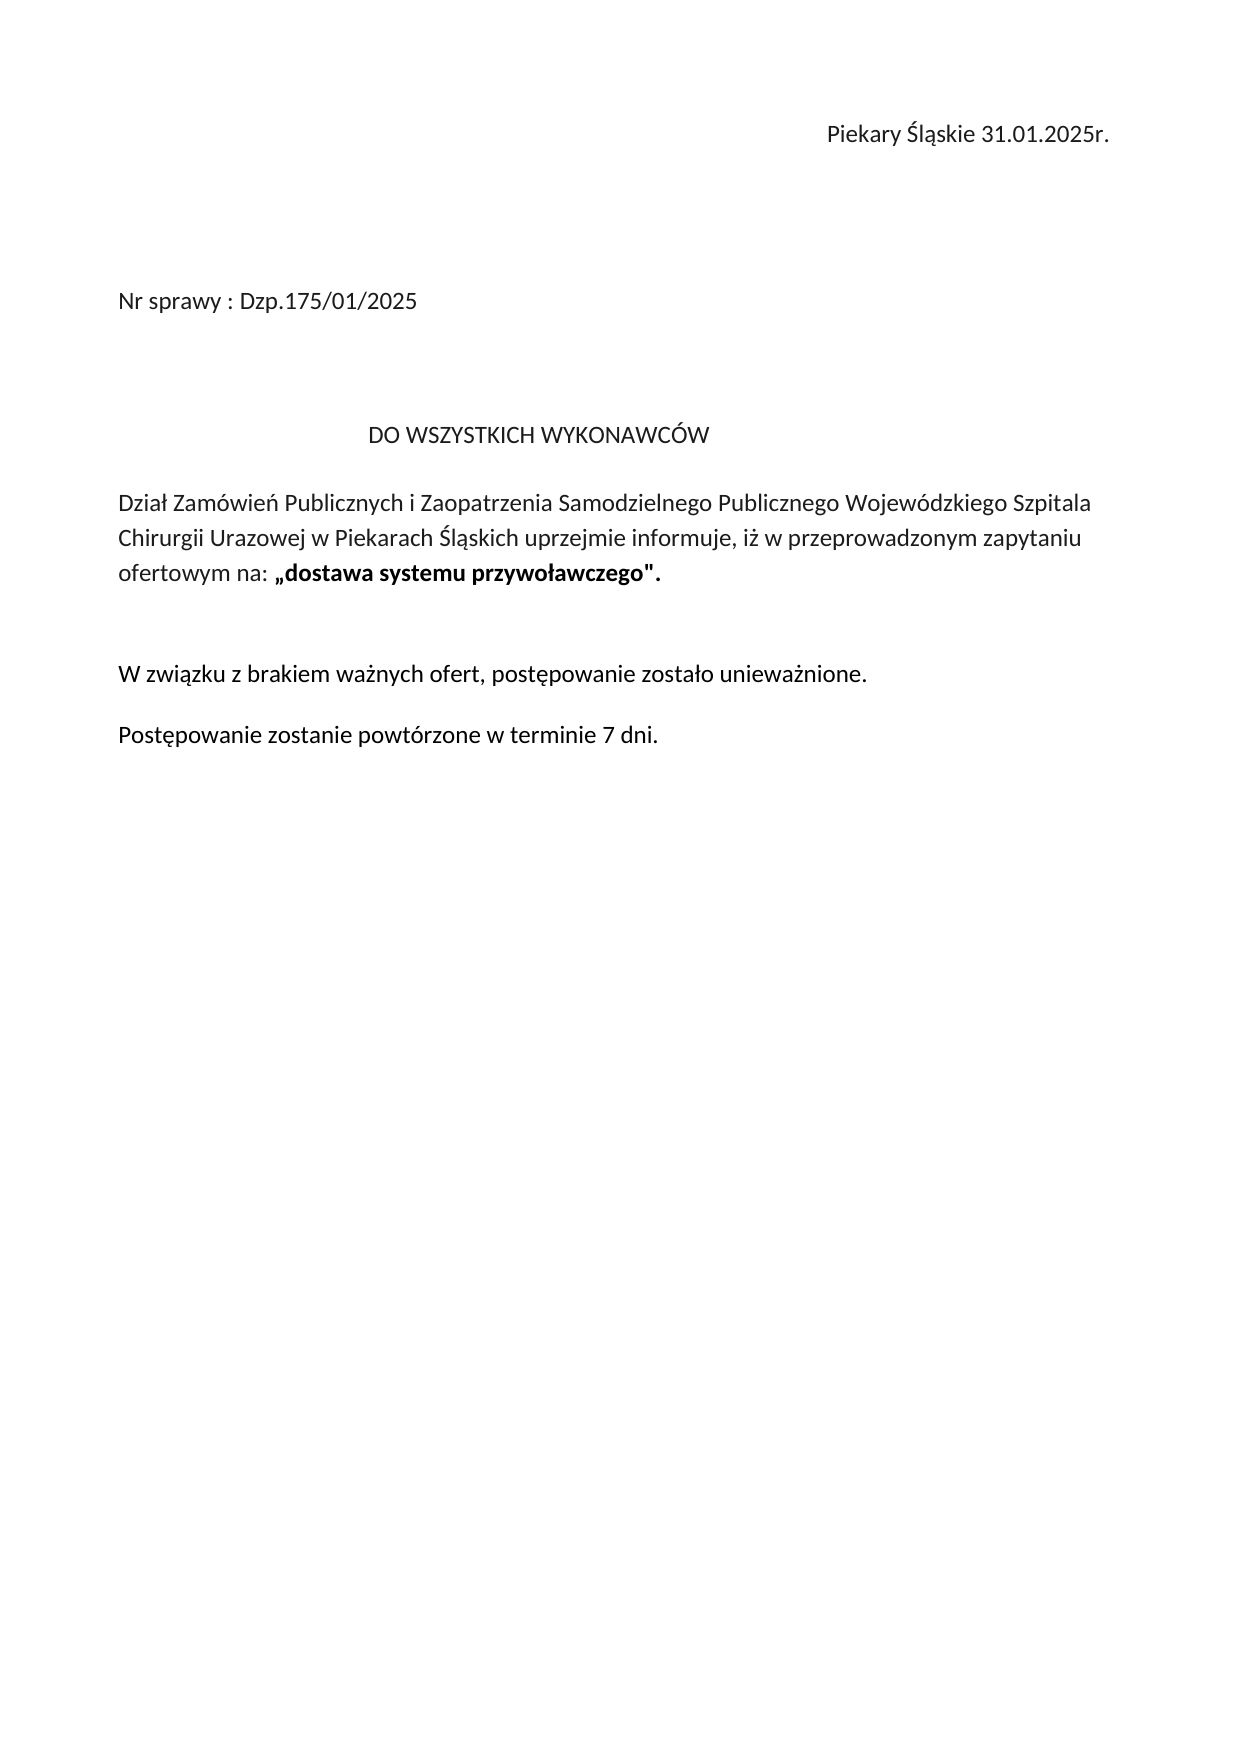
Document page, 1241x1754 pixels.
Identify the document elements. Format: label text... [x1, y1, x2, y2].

text Dział Zamówień Publicznych i Zaopatrzenia Samodzielnego Publicznego Wojewódzkiego Szpitala Chirurgii Urazowej w Piekarach Śląskich uprzejmie informuje, iż w przeprowadzonym zapytaniu ofertowym na: „dostawa systemu przywoławczego". [118, 487, 1122, 588]
text Piekary Śląskie 31.01.2025r. [118, 118, 1122, 149]
text Nr sprawy : Dzp.175/01/2025 [118, 285, 1122, 316]
text DO WSZYSTKICH WYKONAWCÓW [368, 419, 1122, 450]
list Postępowanie zostanie powtórzone w terminie 7 dni. [83, 719, 1122, 749]
list W związku z brakiem ważnych ofert, postępowanie zostało unieważnione. [83, 658, 1122, 688]
